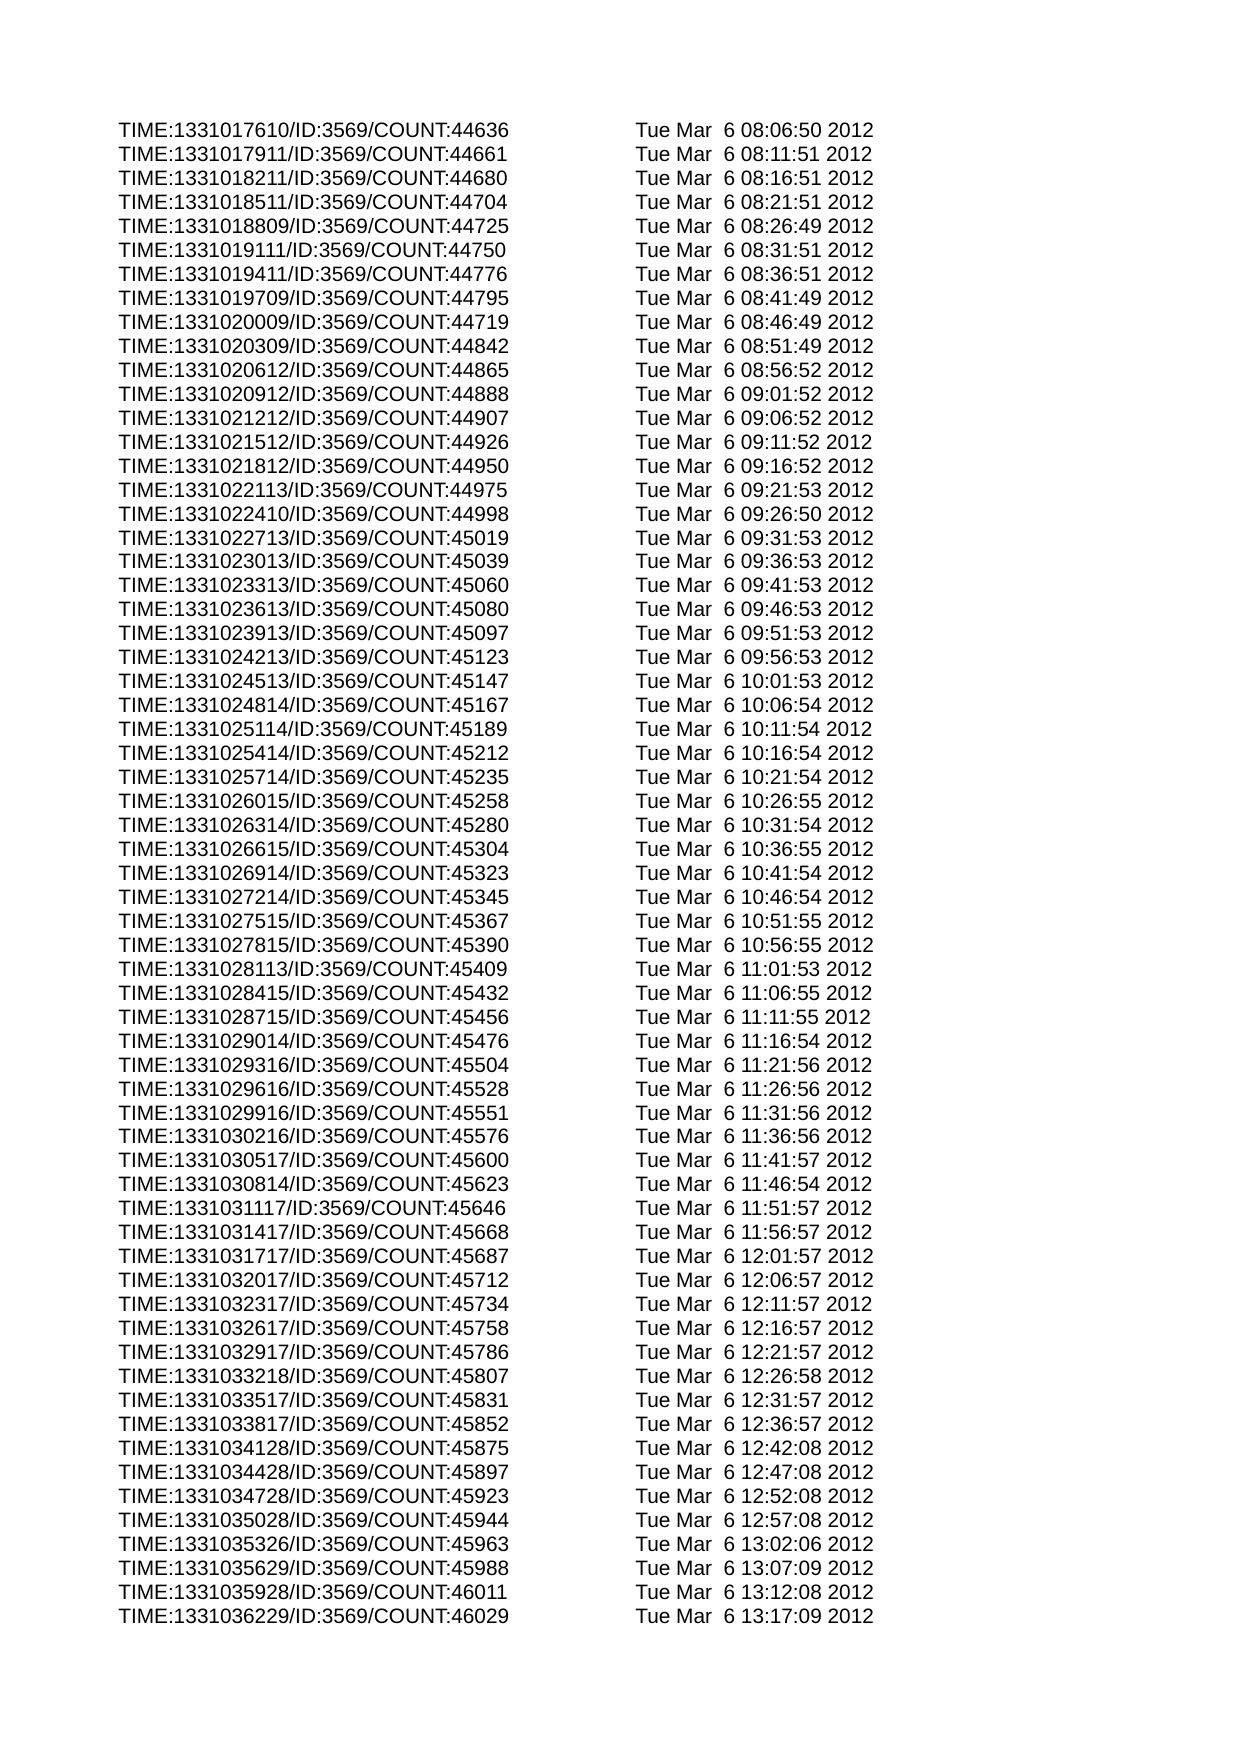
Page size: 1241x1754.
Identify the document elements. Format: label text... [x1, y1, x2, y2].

text TIME:1331020612/ID:3569/COUNT:44865 Tue Mar 6 08:56:52 2012 [118, 358, 1122, 382]
text TIME:1331030517/ID:3569/COUNT:45600 Tue Mar 6 11:41:57 2012 [118, 1148, 1122, 1172]
text TIME:1331031417/ID:3569/COUNT:45668 Tue Mar 6 11:56:57 2012 [118, 1220, 1122, 1244]
text TIME:1331017610/ID:3569/COUNT:44636 Tue Mar 6 08:06:50 2012 [118, 118, 1122, 142]
text TIME:1331023313/ID:3569/COUNT:45060 Tue Mar 6 09:41:53 2012 [118, 573, 1122, 597]
text TIME:1331028415/ID:3569/COUNT:45432 Tue Mar 6 11:06:55 2012 [118, 981, 1122, 1004]
text TIME:1331024814/ID:3569/COUNT:45167 Tue Mar 6 10:06:54 2012 [118, 693, 1122, 717]
text TIME:1331033817/ID:3569/COUNT:45852 Tue Mar 6 12:36:57 2012 [118, 1412, 1122, 1436]
text TIME:1331028715/ID:3569/COUNT:45456 Tue Mar 6 11:11:55 2012 [118, 1004, 1122, 1028]
text TIME:1331025714/ID:3569/COUNT:45235 Tue Mar 6 10:21:54 2012 [118, 765, 1122, 789]
text TIME:1331023913/ID:3569/COUNT:45097 Tue Mar 6 09:51:53 2012 [118, 621, 1122, 645]
text TIME:1331028113/ID:3569/COUNT:45409 Tue Mar 6 11:01:53 2012 [118, 957, 1122, 981]
text TIME:1331026314/ID:3569/COUNT:45280 Tue Mar 6 10:31:54 2012 [118, 813, 1122, 837]
text TIME:1331025414/ID:3569/COUNT:45212 Tue Mar 6 10:16:54 2012 [118, 741, 1122, 765]
text TIME:1331026914/ID:3569/COUNT:45323 Tue Mar 6 10:41:54 2012 [118, 861, 1122, 885]
text TIME:1331020009/ID:3569/COUNT:44719 Tue Mar 6 08:46:49 2012 [118, 310, 1122, 334]
text TIME:1331025114/ID:3569/COUNT:45189 Tue Mar 6 10:11:54 2012 [118, 717, 1122, 741]
text TIME:1331023013/ID:3569/COUNT:45039 Tue Mar 6 09:36:53 2012 [118, 549, 1122, 573]
text TIME:1331032317/ID:3569/COUNT:45734 Tue Mar 6 12:11:57 2012 [118, 1292, 1122, 1316]
text TIME:1331033517/ID:3569/COUNT:45831 Tue Mar 6 12:31:57 2012 [118, 1388, 1122, 1412]
text TIME:1331031117/ID:3569/COUNT:45646 Tue Mar 6 11:51:57 2012 [118, 1196, 1122, 1220]
text TIME:1331020912/ID:3569/COUNT:44888 Tue Mar 6 09:01:52 2012 [118, 382, 1122, 406]
text TIME:1331018809/ID:3569/COUNT:44725 Tue Mar 6 08:26:49 2012 [118, 214, 1122, 238]
text TIME:1331022113/ID:3569/COUNT:44975 Tue Mar 6 09:21:53 2012 [118, 477, 1122, 501]
text TIME:1331034428/ID:3569/COUNT:45897 Tue Mar 6 12:47:08 2012 [118, 1460, 1122, 1484]
text TIME:1331036229/ID:3569/COUNT:46029 Tue Mar 6 13:17:09 2012 [118, 1603, 1122, 1627]
text TIME:1331019411/ID:3569/COUNT:44776 Tue Mar 6 08:36:51 2012 [118, 262, 1122, 286]
text TIME:1331020309/ID:3569/COUNT:44842 Tue Mar 6 08:51:49 2012 [118, 334, 1122, 358]
text TIME:1331024213/ID:3569/COUNT:45123 Tue Mar 6 09:56:53 2012 [118, 645, 1122, 669]
text TIME:1331032017/ID:3569/COUNT:45712 Tue Mar 6 12:06:57 2012 [118, 1268, 1122, 1292]
text TIME:1331019709/ID:3569/COUNT:44795 Tue Mar 6 08:41:49 2012 [118, 286, 1122, 310]
text TIME:1331022713/ID:3569/COUNT:45019 Tue Mar 6 09:31:53 2012 [118, 525, 1122, 549]
text TIME:1331030216/ID:3569/COUNT:45576 Tue Mar 6 11:36:56 2012 [118, 1124, 1122, 1148]
text TIME:1331027515/ID:3569/COUNT:45367 Tue Mar 6 10:51:55 2012 [118, 909, 1122, 933]
text TIME:1331026015/ID:3569/COUNT:45258 Tue Mar 6 10:26:55 2012 [118, 789, 1122, 813]
text TIME:1331018211/ID:3569/COUNT:44680 Tue Mar 6 08:16:51 2012 [118, 166, 1122, 190]
text TIME:1331018511/ID:3569/COUNT:44704 Tue Mar 6 08:21:51 2012 [118, 190, 1122, 214]
text TIME:1331034128/ID:3569/COUNT:45875 Tue Mar 6 12:42:08 2012 [118, 1436, 1122, 1460]
text TIME:1331030814/ID:3569/COUNT:45623 Tue Mar 6 11:46:54 2012 [118, 1172, 1122, 1196]
text TIME:1331027214/ID:3569/COUNT:45345 Tue Mar 6 10:46:54 2012 [118, 885, 1122, 909]
text TIME:1331035326/ID:3569/COUNT:45963 Tue Mar 6 13:02:06 2012 [118, 1532, 1122, 1556]
text TIME:1331027815/ID:3569/COUNT:45390 Tue Mar 6 10:56:55 2012 [118, 933, 1122, 957]
text TIME:1331029616/ID:3569/COUNT:45528 Tue Mar 6 11:26:56 2012 [118, 1076, 1122, 1100]
text TIME:1331034728/ID:3569/COUNT:45923 Tue Mar 6 12:52:08 2012 [118, 1484, 1122, 1508]
text TIME:1331035928/ID:3569/COUNT:46011 Tue Mar 6 13:12:08 2012 [118, 1579, 1122, 1603]
text TIME:1331029316/ID:3569/COUNT:45504 Tue Mar 6 11:21:56 2012 [118, 1052, 1122, 1076]
text TIME:1331035028/ID:3569/COUNT:45944 Tue Mar 6 12:57:08 2012 [118, 1508, 1122, 1532]
text TIME:1331033218/ID:3569/COUNT:45807 Tue Mar 6 12:26:58 2012 [118, 1364, 1122, 1388]
text TIME:1331032917/ID:3569/COUNT:45786 Tue Mar 6 12:21:57 2012 [118, 1340, 1122, 1364]
text TIME:1331023613/ID:3569/COUNT:45080 Tue Mar 6 09:46:53 2012 [118, 597, 1122, 621]
text TIME:1331031717/ID:3569/COUNT:45687 Tue Mar 6 12:01:57 2012 [118, 1244, 1122, 1268]
text TIME:1331029014/ID:3569/COUNT:45476 Tue Mar 6 11:16:54 2012 [118, 1028, 1122, 1052]
text TIME:1331019111/ID:3569/COUNT:44750 Tue Mar 6 08:31:51 2012 [118, 238, 1122, 262]
text TIME:1331021212/ID:3569/COUNT:44907 Tue Mar 6 09:06:52 2012 [118, 406, 1122, 429]
text TIME:1331022410/ID:3569/COUNT:44998 Tue Mar 6 09:26:50 2012 [118, 501, 1122, 525]
text TIME:1331024513/ID:3569/COUNT:45147 Tue Mar 6 10:01:53 2012 [118, 669, 1122, 693]
text TIME:1331026615/ID:3569/COUNT:45304 Tue Mar 6 10:36:55 2012 [118, 837, 1122, 861]
text TIME:1331021512/ID:3569/COUNT:44926 Tue Mar 6 09:11:52 2012 [118, 429, 1122, 453]
text TIME:1331017911/ID:3569/COUNT:44661 Tue Mar 6 08:11:51 2012 [118, 142, 1122, 166]
text TIME:1331021812/ID:3569/COUNT:44950 Tue Mar 6 09:16:52 2012 [118, 453, 1122, 477]
text TIME:1331029916/ID:3569/COUNT:45551 Tue Mar 6 11:31:56 2012 [118, 1100, 1122, 1124]
text TIME:1331035629/ID:3569/COUNT:45988 Tue Mar 6 13:07:09 2012 [118, 1556, 1122, 1579]
text TIME:1331032617/ID:3569/COUNT:45758 Tue Mar 6 12:16:57 2012 [118, 1316, 1122, 1340]
